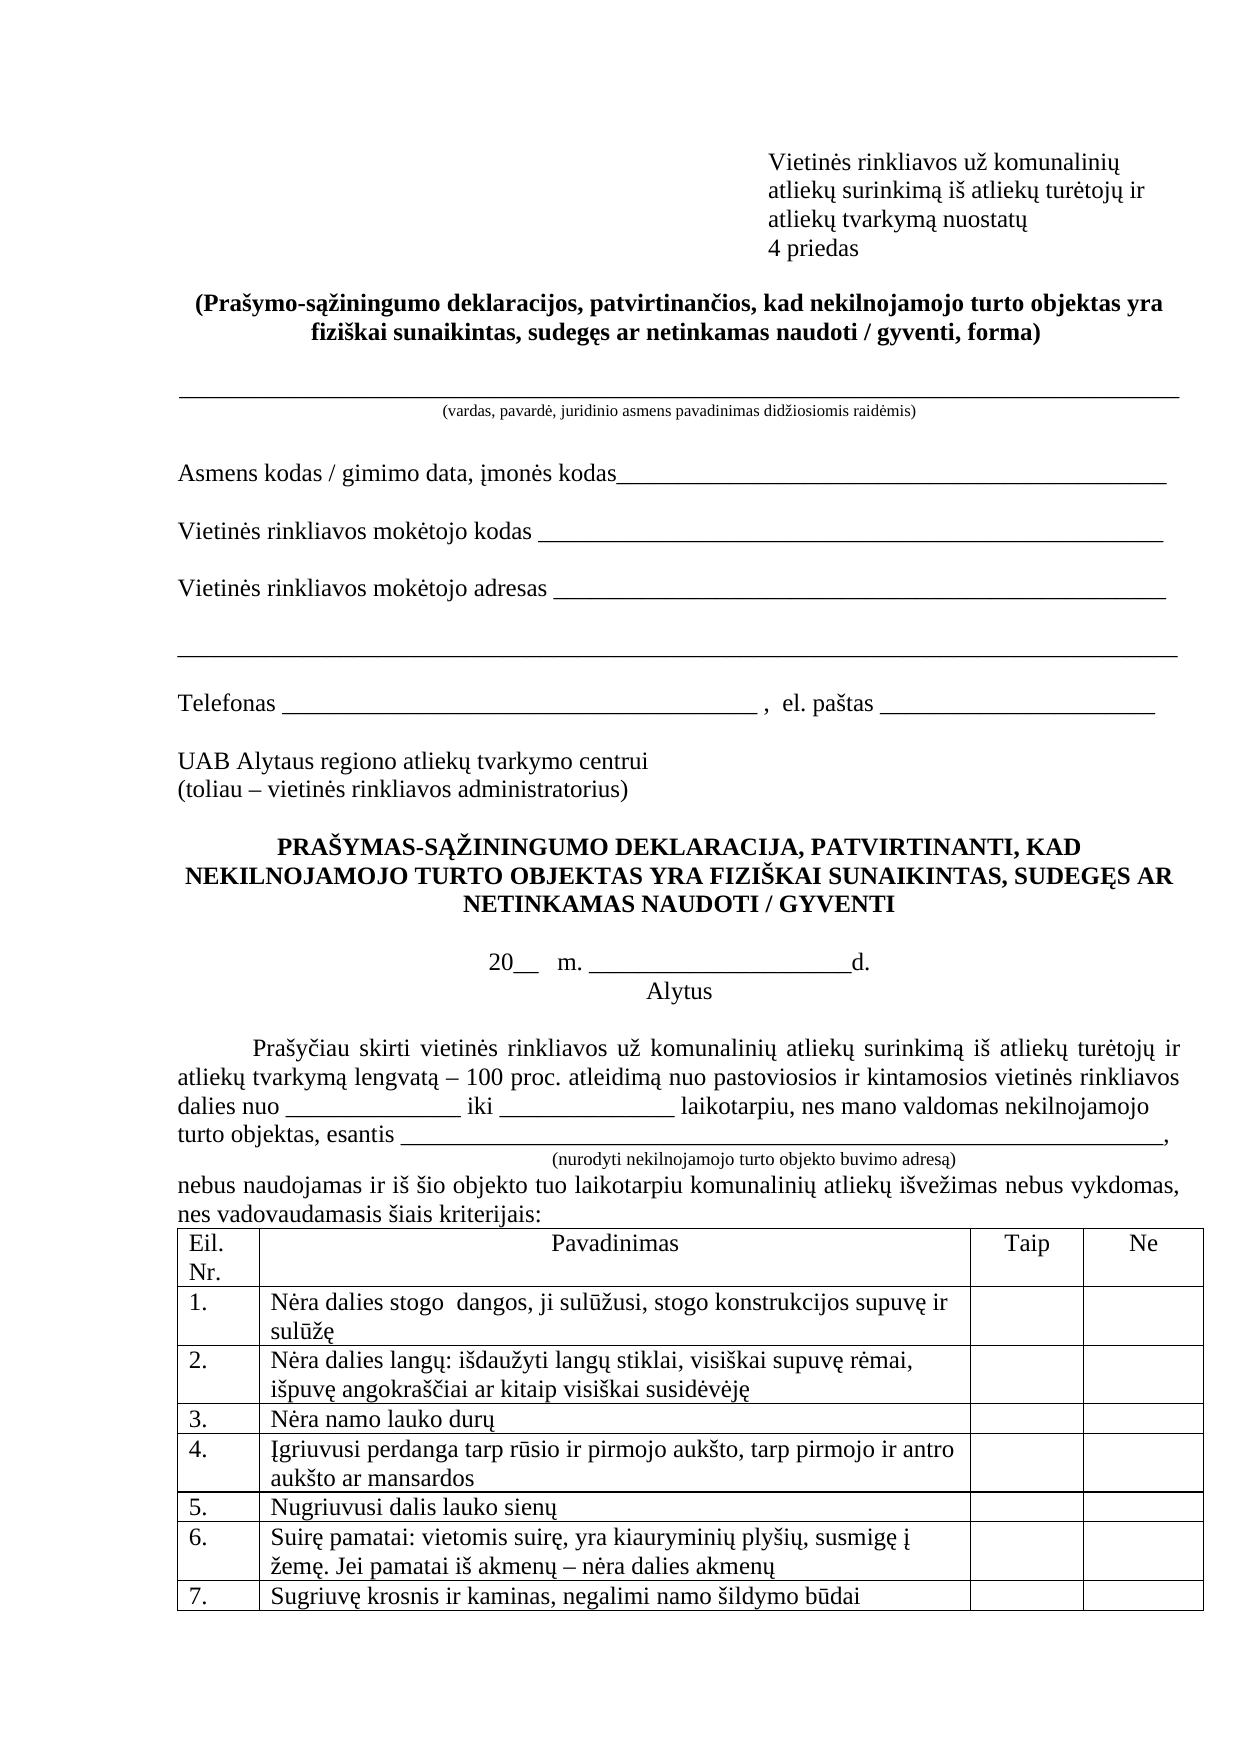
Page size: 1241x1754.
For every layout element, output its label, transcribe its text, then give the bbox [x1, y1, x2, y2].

table_cell Nėra namo lauko durų [260, 1404, 970, 1433]
text Telefonas ______________________________________ , el. paštas ______________________ [177, 688, 1181, 717]
text Asmens kodas / gimimo data, įmonės kodas____________________________________________ [177, 458, 1181, 487]
table_cell Įgriuvusi perdanga tarp rūsio ir pirmojo aukšto, tarp pirmojo ir antro aukšto ar mansardos [260, 1434, 970, 1491]
text 4 priedas [768, 233, 1181, 262]
text 20__ m. _____________________d. [177, 947, 1181, 976]
table_cell [1084, 1493, 1203, 1521]
table_cell 2. [178, 1346, 259, 1403]
text Alytus [177, 976, 1181, 1004]
table_header Pavadinimas [260, 1229, 970, 1286]
table_cell Suirę pamatai: vietomis suirę, yra kiauryminių plyšių, susmigę į žemę. Jei pamatai iš akmenų – nėra dalies akmenų [260, 1522, 970, 1580]
table_cell [1084, 1346, 1203, 1403]
table_cell Sugriuvę krosnis ir kaminas, negalimi namo šildymo būdai [260, 1581, 970, 1609]
text (vardas, pavardė, juridinio asmens pavadinimas didžiosiomis raidėmis) [177, 401, 1181, 429]
table_cell Nugriuvusi dalis lauko sienų [260, 1493, 970, 1521]
text ________________________________________________________________________________ [177, 372, 1181, 401]
text (Prašymo-sąžiningumo deklaracijos, patvirtinančios, kad nekilnojamojo turto objektas yra fiziškai sunaikintas, sudegęs ar netinkamas naudoti / gyventi, forma) [177, 288, 1181, 346]
table_cell 3. [178, 1404, 259, 1433]
table_header Taip [971, 1229, 1083, 1286]
text PRAŠYMAS-SĄŽININGUMO DEKLARACIJA, PATVIRTINANTI, KAD NEKILNOJAMOJO TURTO OBJEKTAS YRA FIZIŠKAI SUNAIKINTAS, SUDEGĘS AR NETINKAMAS NAUDOTI / GYVENTI [177, 832, 1181, 918]
table_cell Nėra dalies stogo dangos, ji sulūžusi, stogo konstrukcijos supuvę ir sulūžę [260, 1287, 970, 1344]
table_header Eil. Nr. [178, 1229, 259, 1286]
table_cell [1084, 1522, 1203, 1580]
table_cell [1084, 1287, 1203, 1344]
text (toliau – vietinės rinkliavos administratorius) [177, 774, 1181, 803]
table_cell [1084, 1404, 1203, 1433]
table_cell 4. [178, 1434, 259, 1491]
table_cell [971, 1404, 1083, 1433]
text Vietinės rinkliavos už komunalinių [768, 147, 1181, 176]
table_header Ne [1084, 1229, 1203, 1286]
text atliekų surinkimą iš atliekų turėtojų ir [768, 176, 1181, 204]
table_cell [971, 1581, 1083, 1609]
table_cell [971, 1434, 1083, 1491]
table_cell 5. [178, 1493, 259, 1521]
table_cell Nėra dalies langų: išdaužyti langų stiklai, visiškai supuvę rėmai, išpuvę angokraščiai ar kitaip visiškai susidėvėję [260, 1346, 970, 1403]
text turto objektas, esantis _____________________________________________________________, [177, 1119, 1181, 1148]
text Vietinės rinkliavos mokėtojo adresas _________________________________________________ [177, 573, 1181, 602]
text atliekų tvarkymą nuostatų [768, 204, 1181, 233]
text Prašyčiau skirti vietinės rinkliavos už komunalinių atliekų surinkimą iš atliekų turėtojų ir atliekų tvarkymą lengvatą – 100 proc. atleidimą nuo pastoviosios ir kintamosios vietinės rinkliavos dalies nuo ______________ iki ______________ laikotarpiu, nes mano valdomas nekilnojamojo [177, 1033, 1181, 1119]
table_cell [971, 1522, 1083, 1580]
table_cell [971, 1287, 1083, 1344]
text UAB Alytaus regiono atliekų tvarkymo centrui [177, 746, 1181, 774]
text nebus naudojamas ir iš šio objekto tuo laikotarpiu komunalinių atliekų išvežimas nebus vykdomas, nes vadovaudamasis šiais kriterijais: [177, 1170, 1181, 1227]
text Vietinės rinkliavos mokėtojo kodas __________________________________________________ [177, 516, 1181, 544]
table_cell [1084, 1434, 1203, 1491]
table_cell [971, 1346, 1083, 1403]
table_cell 7. [178, 1581, 259, 1609]
table_cell 6. [178, 1522, 259, 1580]
table_cell 1. [178, 1287, 259, 1344]
text ________________________________________________________________________________ [177, 631, 1181, 659]
table_cell [1084, 1581, 1203, 1609]
text (nurodyti nekilnojamojo turto objekto buvimo adresą) [177, 1148, 1181, 1170]
table_cell [971, 1493, 1083, 1521]
